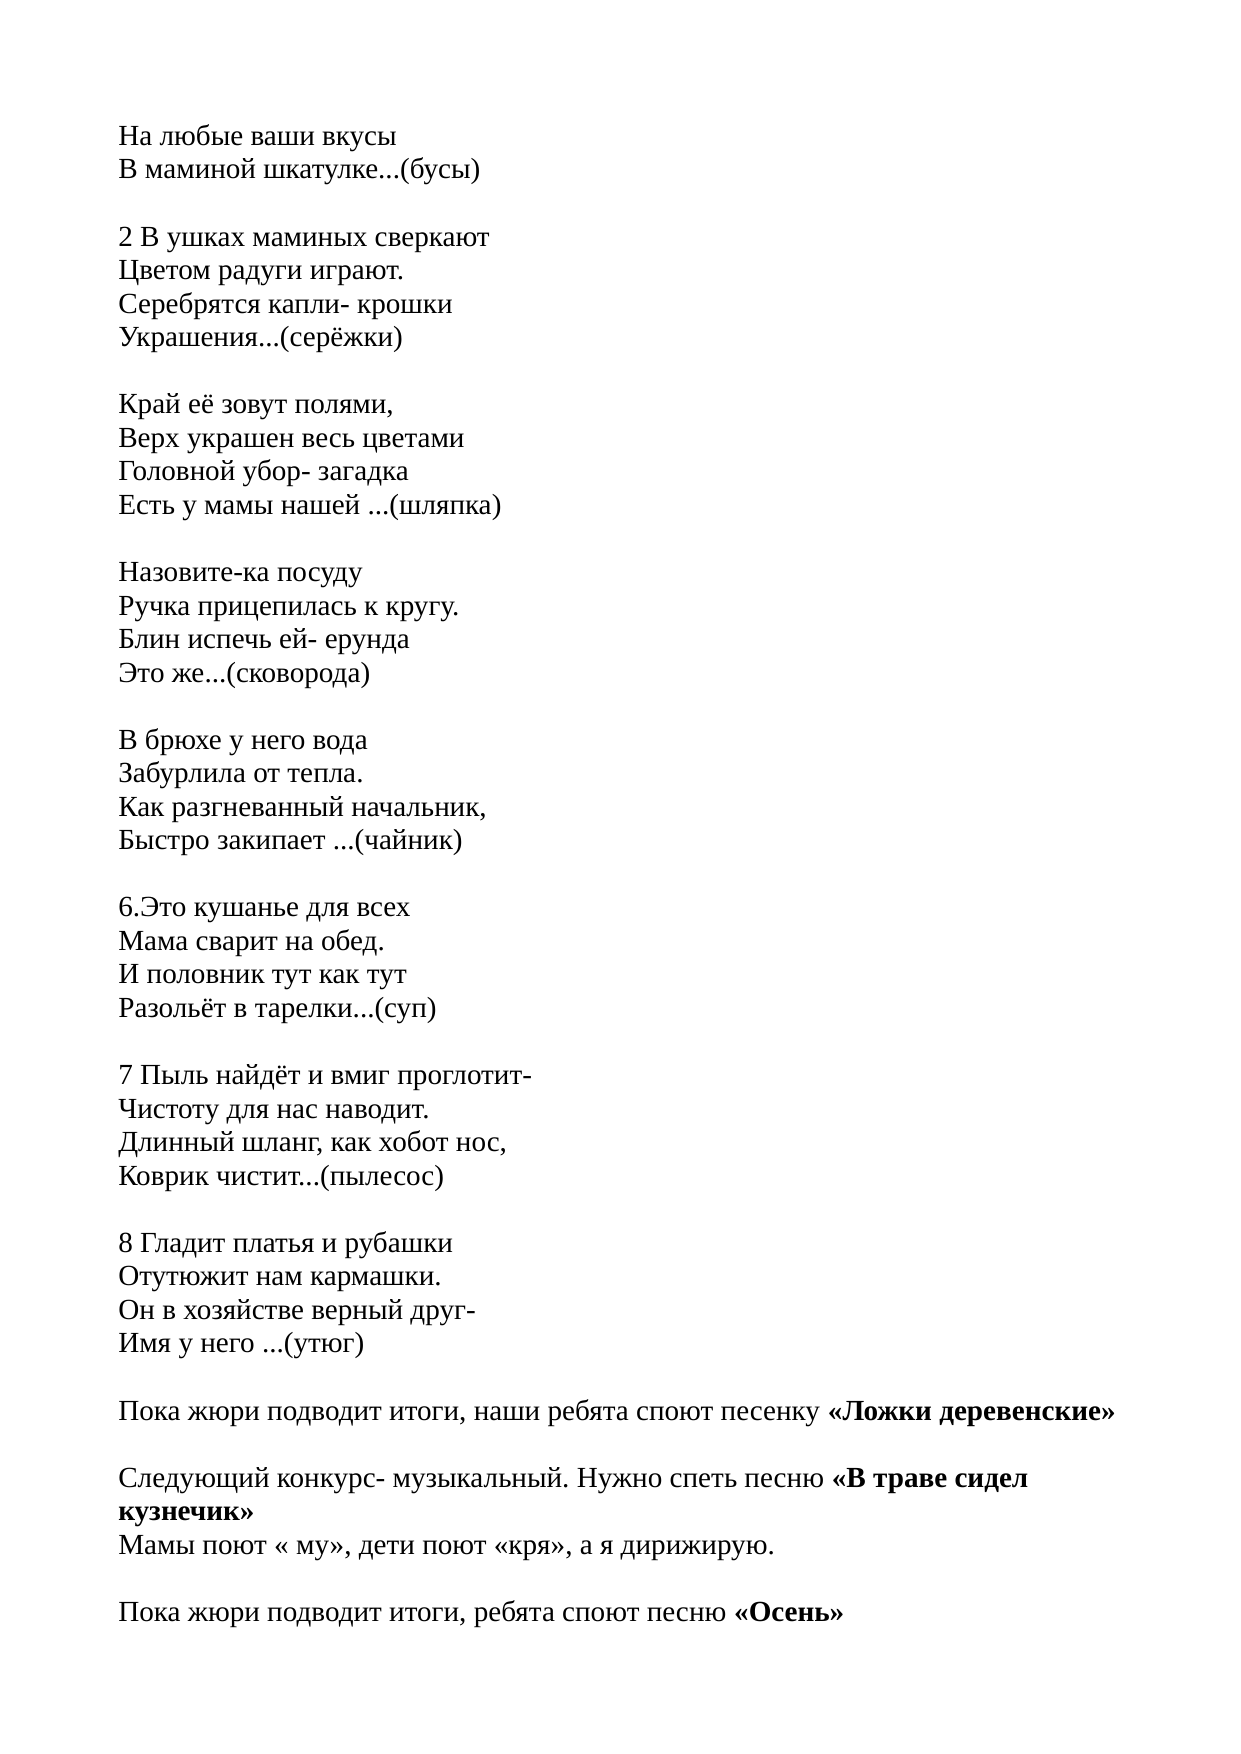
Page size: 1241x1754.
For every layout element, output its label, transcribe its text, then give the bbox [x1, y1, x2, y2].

text Верх украшен весь цветами [118, 420, 1122, 453]
text Быстро закипает ...(чайник) [118, 822, 1122, 856]
text Это же...(сковорода) [118, 655, 1122, 688]
text В маминой шкатулке...(бусы) [118, 152, 1122, 185]
text Разольёт в тарелки...(суп) [118, 990, 1122, 1024]
text Длинный шланг, как хобот нос, [118, 1124, 1122, 1158]
text Мамы поют « му», дети поют «кря», а я дирижирую. [118, 1527, 1122, 1560]
text Серебрятся капли- крошки [118, 286, 1122, 319]
text Забурлила от тепла. [118, 755, 1122, 789]
text Есть у мамы нашей ...(шляпка) [118, 487, 1122, 521]
text Пока жюри подводит итоги, ребята споют песню «Осень» [118, 1594, 1122, 1627]
text Украшения...(серёжки) [118, 319, 1122, 353]
text Назовите-ка посуду [118, 554, 1122, 588]
text Как разгневанный начальник, [118, 789, 1122, 822]
text Цветом радуги играют. [118, 252, 1122, 286]
text Он в хозяйстве верный друг- [118, 1292, 1122, 1326]
text Ручка прицепилась к кругу. [118, 588, 1122, 621]
text Пока жюри подводит итоги, наши ребята споют песенку «Ложки деревенские» [118, 1393, 1122, 1426]
text Чистоту для нас наводит. [118, 1091, 1122, 1124]
text 2 В ушках маминых сверкают [118, 219, 1122, 252]
text Следующий конкурс- музыкальный. Нужно спеть песню «В траве сидел кузнечик» [118, 1460, 1122, 1527]
text 6.Это кушанье для всех [118, 889, 1122, 923]
text Край её зовут полями, [118, 386, 1122, 420]
text Мама сварит на обед. И половник тут как тут [118, 923, 1122, 990]
text Блин испечь ей- ерунда [118, 621, 1122, 655]
text 8 Гладит платья и рубашки [118, 1225, 1122, 1258]
text Имя у него ...(утюг) [118, 1326, 1122, 1359]
text Головной убор- загадка [118, 453, 1122, 487]
text На любые ваши вкусы [118, 118, 1122, 152]
text 7 Пыль найдёт и вмиг проглотит- [118, 1057, 1122, 1091]
text Отутюжит нам кармашки. [118, 1258, 1122, 1292]
text В брюхе у него вода [118, 722, 1122, 755]
text Коврик чистит...(пылесос) [118, 1158, 1122, 1191]
